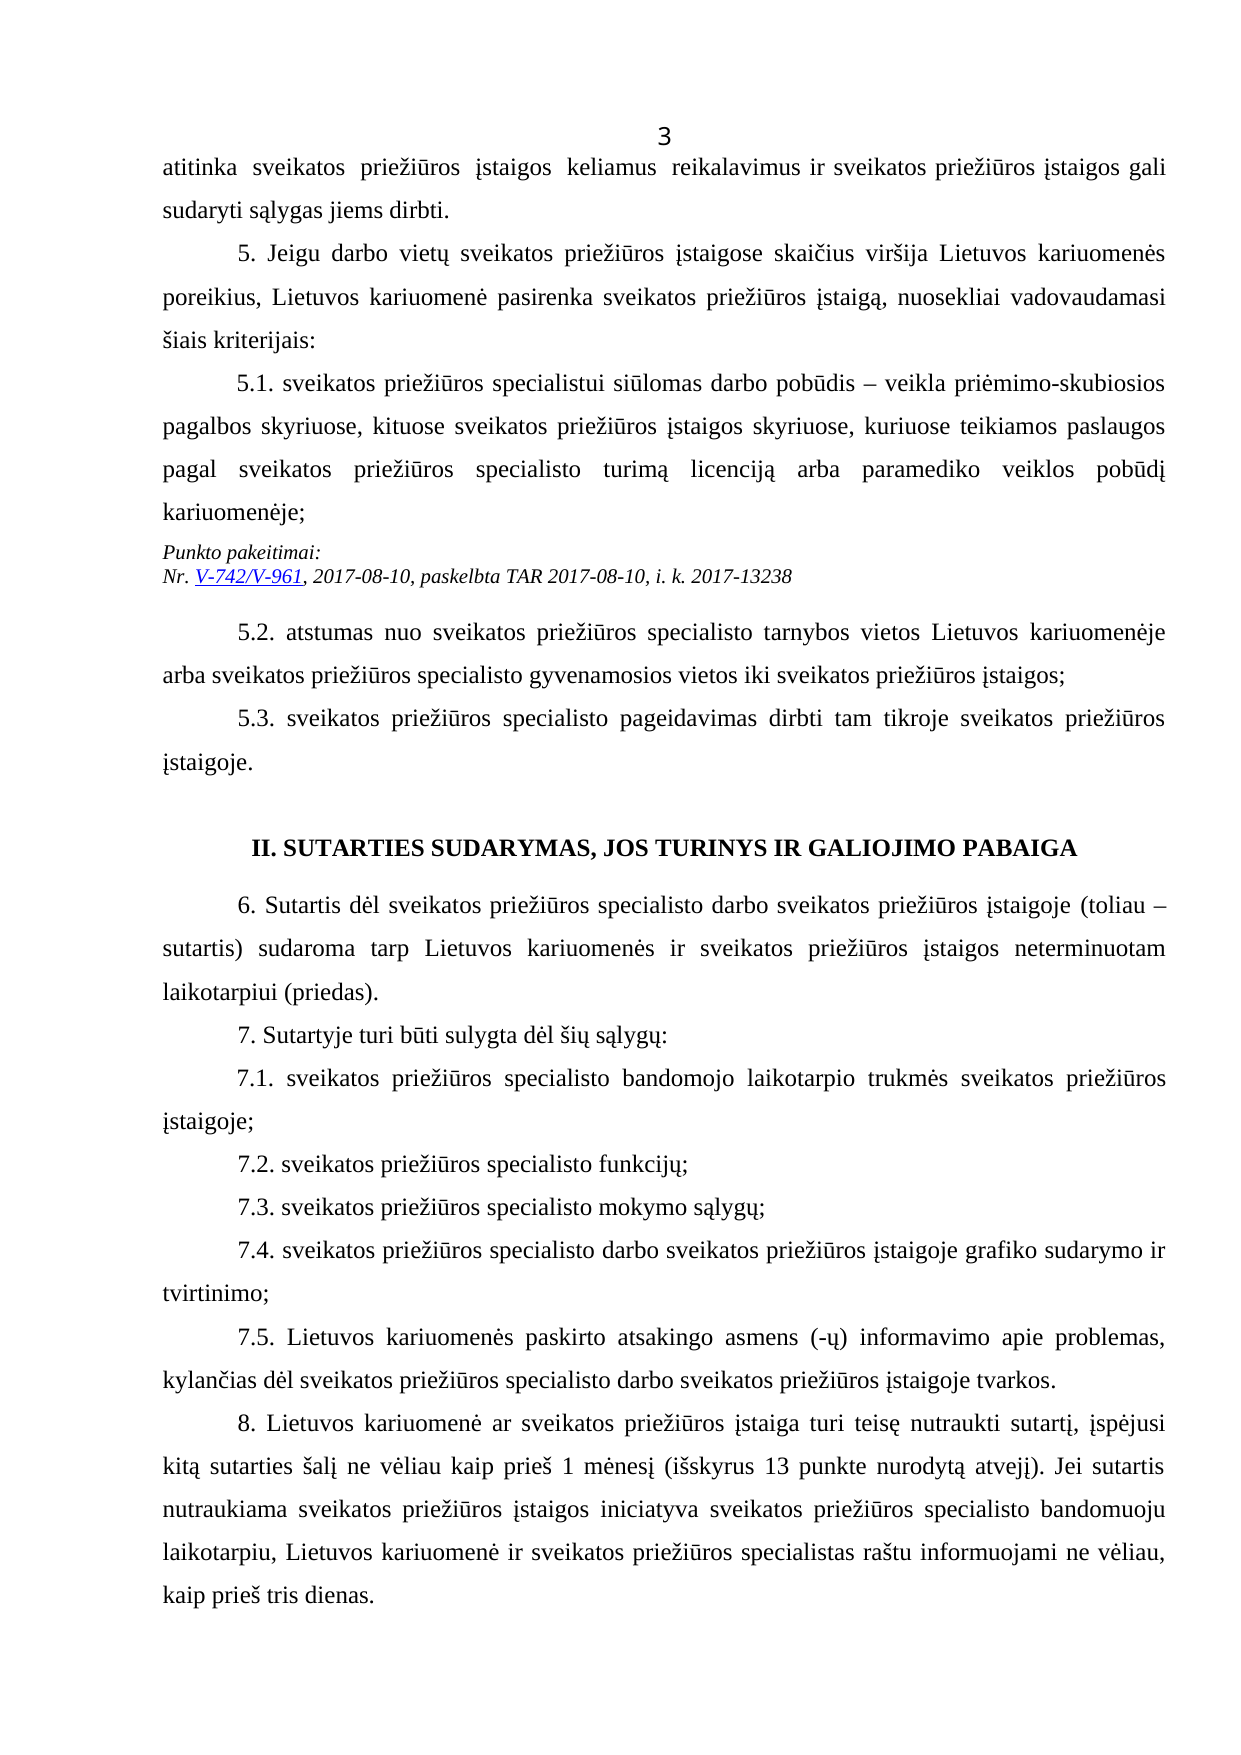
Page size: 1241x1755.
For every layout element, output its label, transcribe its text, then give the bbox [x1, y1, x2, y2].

text 7.1. sveikatos priežiūros specialisto bandomojo laikotarpio trukmės sveikatos priežiūros įstaigoje; [162, 1063, 1167, 1135]
text 8. Lietuvos kariuomenė ar sveikatos priežiūros įstaiga turi teisę nutraukti sutartį, įspėjusi kitą sutarties šalį ne vėliau kaip prieš 1 mėnesį (išskyrus 13 punkte nurodytą atvejį). Jei sutartis nutraukiama sveikatos priežiūros įstaigos iniciatyva sveikatos priežiūros specialisto bandomuoju laikotarpiu, Lietuvos kariuomenė ir sveikatos priežiūros specialistas raštu informuojami ne vėliau, kaip prieš tris dienas. [162, 1408, 1167, 1609]
text Punkto pakeitimai: [162, 540, 1167, 564]
text 5.1. sveikatos priežiūros specialistui siūlomas darbo pobūdis – veikla priėmimo-skubiosios pagalbos skyriuose, kituose sveikatos priežiūros įstaigos skyriuose, kuriuose teikiamos paslaugos pagal sveikatos priežiūros specialisto turimą licenciją arba paramediko veiklos pobūdį kariuomenėje; [162, 368, 1167, 526]
text 6. Sutartis dėl sveikatos priežiūros specialisto darbo sveikatos priežiūros įstaigoje (toliau – sutartis) sudaroma tarp Lietuvos kariuomenės ir sveikatos priežiūros įstaigos neterminuotam laikotarpiui (priedas). [162, 890, 1167, 1005]
text II. SUTARTIES SUDARYMAS, JOS TURINYS IR GALIOJIMO PABAIGA [162, 833, 1167, 862]
text 7.4. sveikatos priežiūros specialisto darbo sveikatos priežiūros įstaigoje grafiko sudarymo ir tvirtinimo; [162, 1235, 1167, 1307]
text 7.3. sveikatos priežiūros specialisto mokymo sąlygų; [162, 1192, 1167, 1221]
text 7.2. sveikatos priežiūros specialisto funkcijų; [162, 1149, 1167, 1178]
text atitinka sveikatos priežiūros įstaigos keliamus reikalavimus ir sveikatos priežiūros įstaigos gali sudaryti sąlygas jiems dirbti. [162, 152, 1167, 224]
text 7. Sutartyje turi būti sulygta dėl šių sąlygų: [162, 1020, 1167, 1048]
text 7.5. Lietuvos kariuomenės paskirto atsakingo asmens (-ų) informavimo apie problemas, kylančias dėl sveikatos priežiūros specialisto darbo sveikatos priežiūros įstaigoje tvarkos. [162, 1322, 1167, 1393]
text Nr. V-742/V-961, 2017-08-10, paskelbta TAR 2017-08-10, i. k. 2017-13238 [162, 564, 1167, 588]
text 5. Jeigu darbo vietų sveikatos priežiūros įstaigose skaičius viršija Lietuvos kariuomenės poreikius, Lietuvos kariuomenė pasirenka sveikatos priežiūros įstaigą, nuosekliai vadovaudamasi šiais kriterijais: [162, 238, 1167, 353]
text 5.3. sveikatos priežiūros specialisto pageidavimas dirbti tam tikroje sveikatos priežiūros įstaigoje. [162, 703, 1167, 775]
text 5.2. atstumas nuo sveikatos priežiūros specialisto tarnybos vietos Lietuvos kariuomenėje arba sveikatos priežiūros specialisto gyvenamosios vietos iki sveikatos priežiūros įstaigos; [162, 617, 1167, 689]
